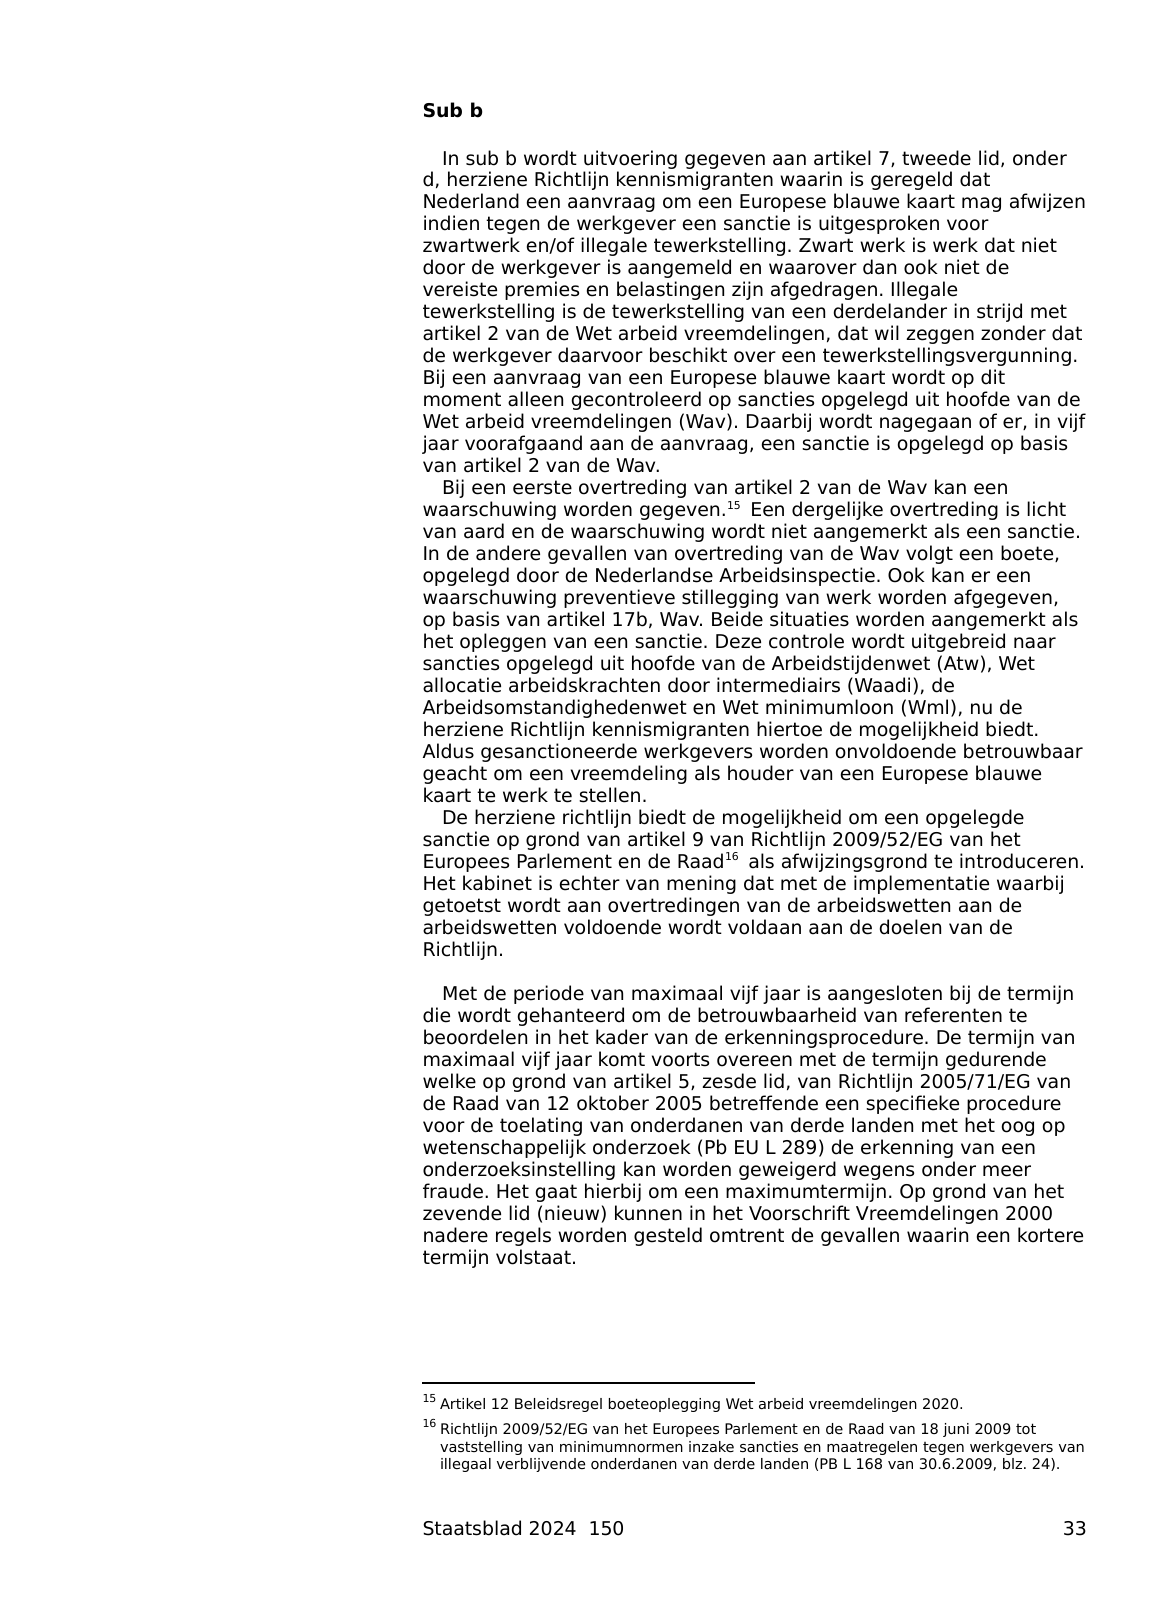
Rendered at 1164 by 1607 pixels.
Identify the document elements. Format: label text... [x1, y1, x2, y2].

text In sub b wordt uitvoering gegeven aan artikel 7, tweede lid, onder d, herziene Richtlijn kennismigranten waarin is geregeld dat Nederland een aanvraag om een Europese blauwe kaart mag afwijzen indien tegen de werkgever een sanctie is uitgesproken voor zwartwerk en/of illegale tewerkstelling. Zwart werk is werk dat niet door de werkgever is aangemeld en waarover dan ook niet de vereiste premies en belastingen zijn afgedragen. Illegale tewerkstelling is de tewerkstelling van een derdelander in strijd met artikel 2 van de Wet arbeid vreemdelingen, dat wil zeggen zonder dat de werkgever daarvoor beschikt over een tewerkstellingsvergunning. Bij een aanvraag van een Europese blauwe kaart wordt op dit moment alleen gecontroleerd op sancties opgelegd uit hoofde van de Wet arbeid vreemdelingen (Wav). Daarbij wordt nagegaan of er, in vijf jaar voorafgaand aan de aanvraag, een sanctie is opgelegd op basis van artikel 2 van de Wav. [422, 147, 1087, 477]
text De herziene richtlijn biedt de mogelijkheid om een opgelegde sanctie op grond van artikel 9 van Richtlijn 2009/52/EG van het Europees Parlement en de Raad als afwijzingsgrond te introduceren. Het kabinet is echter van mening dat met de implementatie waarbij getoetst wordt aan overtredingen van de arbeidswetten aan de arbeidswetten voldoende wordt voldaan aan de doelen van de Richtlijn. [422, 807, 1087, 961]
text Met de periode van maximaal vijf jaar is aangesloten bij de termijn die wordt gehanteerd om de betrouwbaarheid van referenten te beoordelen in het kader van de erkenningsprocedure. De termijn van maximaal vijf jaar komt voorts overeen met de termijn gedurende welke op grond van artikel 5, zesde lid, van Richtlijn 2005/71/EG van de Raad van 12 oktober 2005 betreffende een specifieke procedure voor de toelating van onderdanen van derde landen met het oog op wetenschappelijk onderzoek (Pb EU L 289) de erkenning van een onderzoeksinstelling kan worden geweigerd wegens onder meer fraude. Het gaat hierbij om een maximumtermijn. Op grond van het zevende lid (nieuw) kunnen in het Voorschrift Vreemdelingen 2000 nadere regels worden gesteld omtrent de gevallen waarin een kortere termijn volstaat. [422, 983, 1087, 1268]
subtitle Sub b [422, 100, 1087, 122]
text Richtlijn 2009/52/EG van het Europees Parlement en de Raad van 18 juni 2009 tot vaststelling van minimumnormen inzake sancties en maatregelen tegen werkgevers van illegaal verblijvende onderdanen van derde landen (PB L 168 van 30.6.2009, blz. 24). [422, 1417, 1087, 1473]
text Artikel 12 Beleidsregel boeteoplegging Wet arbeid vreemdelingen 2020. [422, 1392, 1087, 1414]
text Bij een eerste overtreding van artikel 2 van de Wav kan een waarschuwing worden gegeven. Een dergelijke overtreding is licht van aard en de waarschuwing wordt niet aangemerkt als een sanctie. In de andere gevallen van overtreding van de Wav volgt een boete, opgelegd door de Nederlandse Arbeidsinspectie. Ook kan er een waarschuwing preventieve stillegging van werk worden afgegeven, op basis van artikel 17b, Wav. Beide situaties worden aangemerkt als het opleggen van een sanctie. Deze controle wordt uitgebreid naar sancties opgelegd uit hoofde van de Arbeidstijdenwet (Atw), Wet allocatie arbeidskrachten door intermediairs (Waadi), de Arbeidsomstandighedenwet en Wet minimumloon (Wml), nu de herziene Richtlijn kennismigranten hiertoe de mogelijkheid biedt. Aldus gesanctioneerde werkgevers worden onvoldoende betrouwbaar geacht om een vreemdeling als houder van een Europese blauwe kaart te werk te stellen. [422, 477, 1087, 807]
